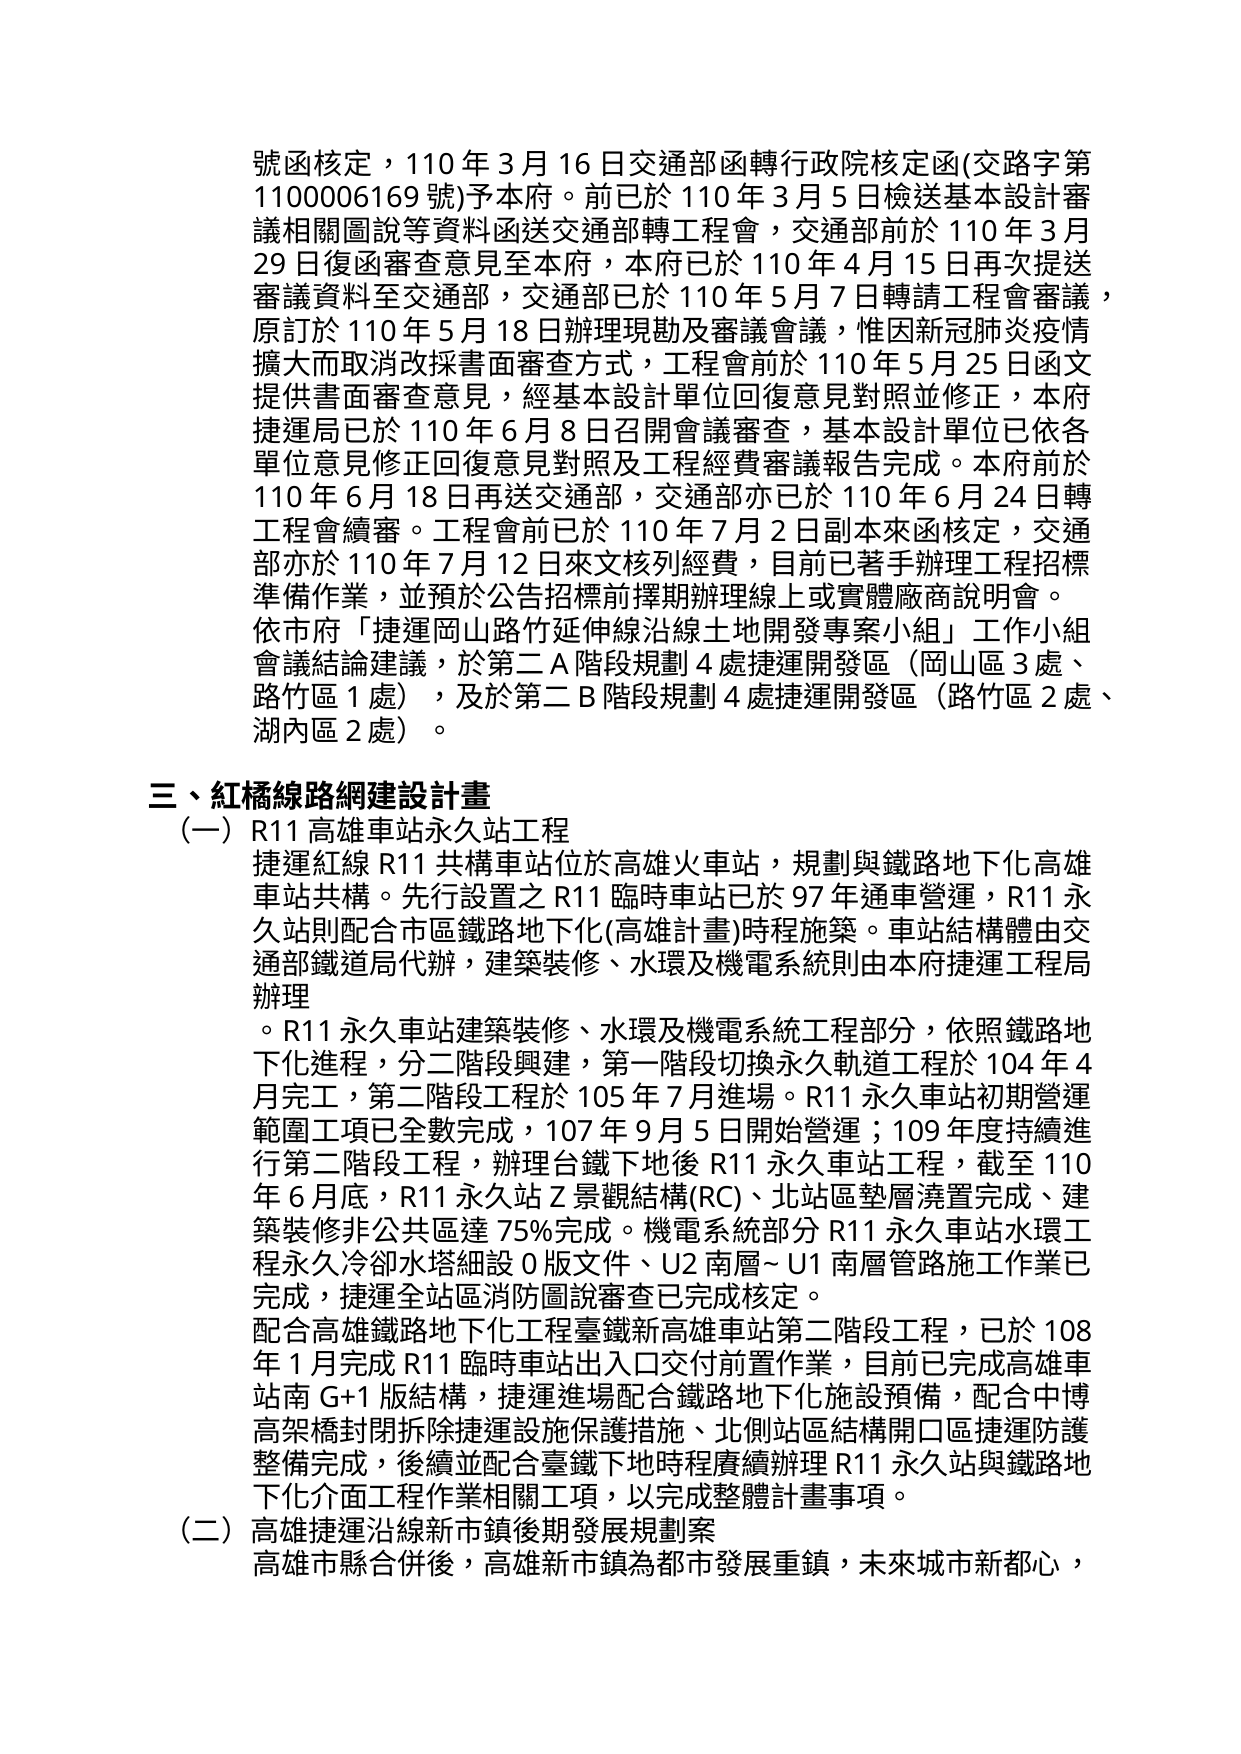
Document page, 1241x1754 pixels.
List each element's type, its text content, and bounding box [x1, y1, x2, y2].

text 。R11永久車站建築裝修、水環及機電系統工程部分，依照鐵路地下化進程，分二階段興建，第一階段切換永久軌道工程於104年4月完工，第二階段工程於105年7月進場。R11永久車站初期營運範圍工項已全數完成，107年9月5日開始營運；109年度持續進行第二階段工程，辦理台鐵下地後R11永久車站工程，截至110年6月底，R11永久站Z景觀結構(RC)、北站區墊層澆置完成、建築裝修非公共區達75%完成。機電系統部分R11永久車站水環工程永久冷卻水塔細設0版文件、U2南層~ U1南層管路施工作業已完成，捷運全站區消防圖說審查已完成核定。 [253, 1014, 1092, 1314]
text 配合高雄鐵路地下化工程臺鐵新高雄車站第二階段工程，已於108年1月完成R11臨時車站出入口交付前置作業，目前已完成高雄車站南G+1版結構，捷運進場配合鐵路地下化施設預備，配合中博高架橋封閉拆除捷運設施保護措施、北側站區結構開口區捷運防護整備完成，後續並配合臺鐵下地時程賡續辦理R11永久站與鐵路地下化介面工程作業相關工項，以完成整體計畫事項。 [253, 1314, 1092, 1514]
text 高雄市縣合併後，高雄新市鎮為都市發展重鎮，未來城市新都心， [253, 1548, 1092, 1581]
text （一）R11高雄車站永久站工程 [162, 814, 1092, 848]
text 捷運紅線R11共構車站位於高雄火車站，規劃與鐵路地下化高雄車站共構。先行設置之R11臨時車站已於97年通車營運，R11永久站則配合市區鐵路地下化(高雄計畫)時程施築。車站結構體由交通部鐵道局代辦，建築裝修、水環及機電系統則由本府捷運工程局辦理 [253, 848, 1092, 1014]
text 依市府「捷運岡山路竹延伸線沿線土地開發專案小組」工作小組會議結論建議，於第二A階段規劃4處捷運開發區（岡山區3處、路竹區1處），及於第二B階段規劃4處捷運開發區（路竹區2處、湖內區2處）。 [253, 614, 1092, 748]
text 岡山路竹延伸線第二階段於106年7月12日委託臺灣世曦工程顧問公司辦理綜合規劃暨環境影響評估及基本設計技術服務作業。交通部108年3月4日召開審查委員會議，綜合規劃報告原則通過。環境影響說明書環保署於108年10月1日同意備查(RK1(不含)~RK6路段)。本計畫刻以「全線核定分段施工」方式推動，108年12月12日國家發展委員會第1次審議，本府捷運局於108年12月31日補正完成，交通部於109年2月12日轉陳國發會續審。109年5月5日行政院復知交通部併副知本府：本案綜合規劃報告請重新檢討後再行報院。交通部於5月11日函轉本府。刻正辦理後續推動策略及意見回復等事宜。109年7月6日、109年8月7日及109年10月20日提送補正完成之綜合規劃報告(第二A階段)併可行性研究修正報告報交通部審議。109年12月21日國發會研商會議，109年12月25日國發會委員會議審查通過。109年12月30日依國發會會議意見補正完成，函報交通部核轉行政院核定。行政院於110年3月4日院臺交字第1100082381號函核定，110年3月16日交通部函轉行政院核定函(交路字第1100006169號)予本府。前已於110年3月5日檢送基本設計審議相關圖說等資料函送交通部轉工程會，交通部前於110年3月29日復函審查意見至本府，本府已於110年4月15日再次提送審議資料至交通部，交通部已於110年5月7日轉請工程會審議，原訂於110年5月18日辦理現勘及審議會議，惟因新冠肺炎疫情擴大而取消改採書面審查方式，工程會前於110年5月25日函文提供書面審查意見，經基本設計單位回復意見對照並修正，本府捷運局已於110年6月8日召開會議審查，基本設計單位已依各單位意見修正回復意見對照及工程經費審議報告完成。本府前於110年6月18日再送交通部，交通部亦已於110年6月24日轉工程會續審。工程會前已於110年7月2日副本來函核定，交通部亦於110年7月12日來文核列經費，目前已著手辦理工程招標準備作業，並預於公告招標前擇期辦理線上或實體廠商說明會。 [253, 148, 1092, 614]
text （二）高雄捷運沿線新市鎮後期發展規劃案 [162, 1514, 1092, 1548]
text 三、紅橘線路網建設計畫 [148, 781, 1092, 814]
